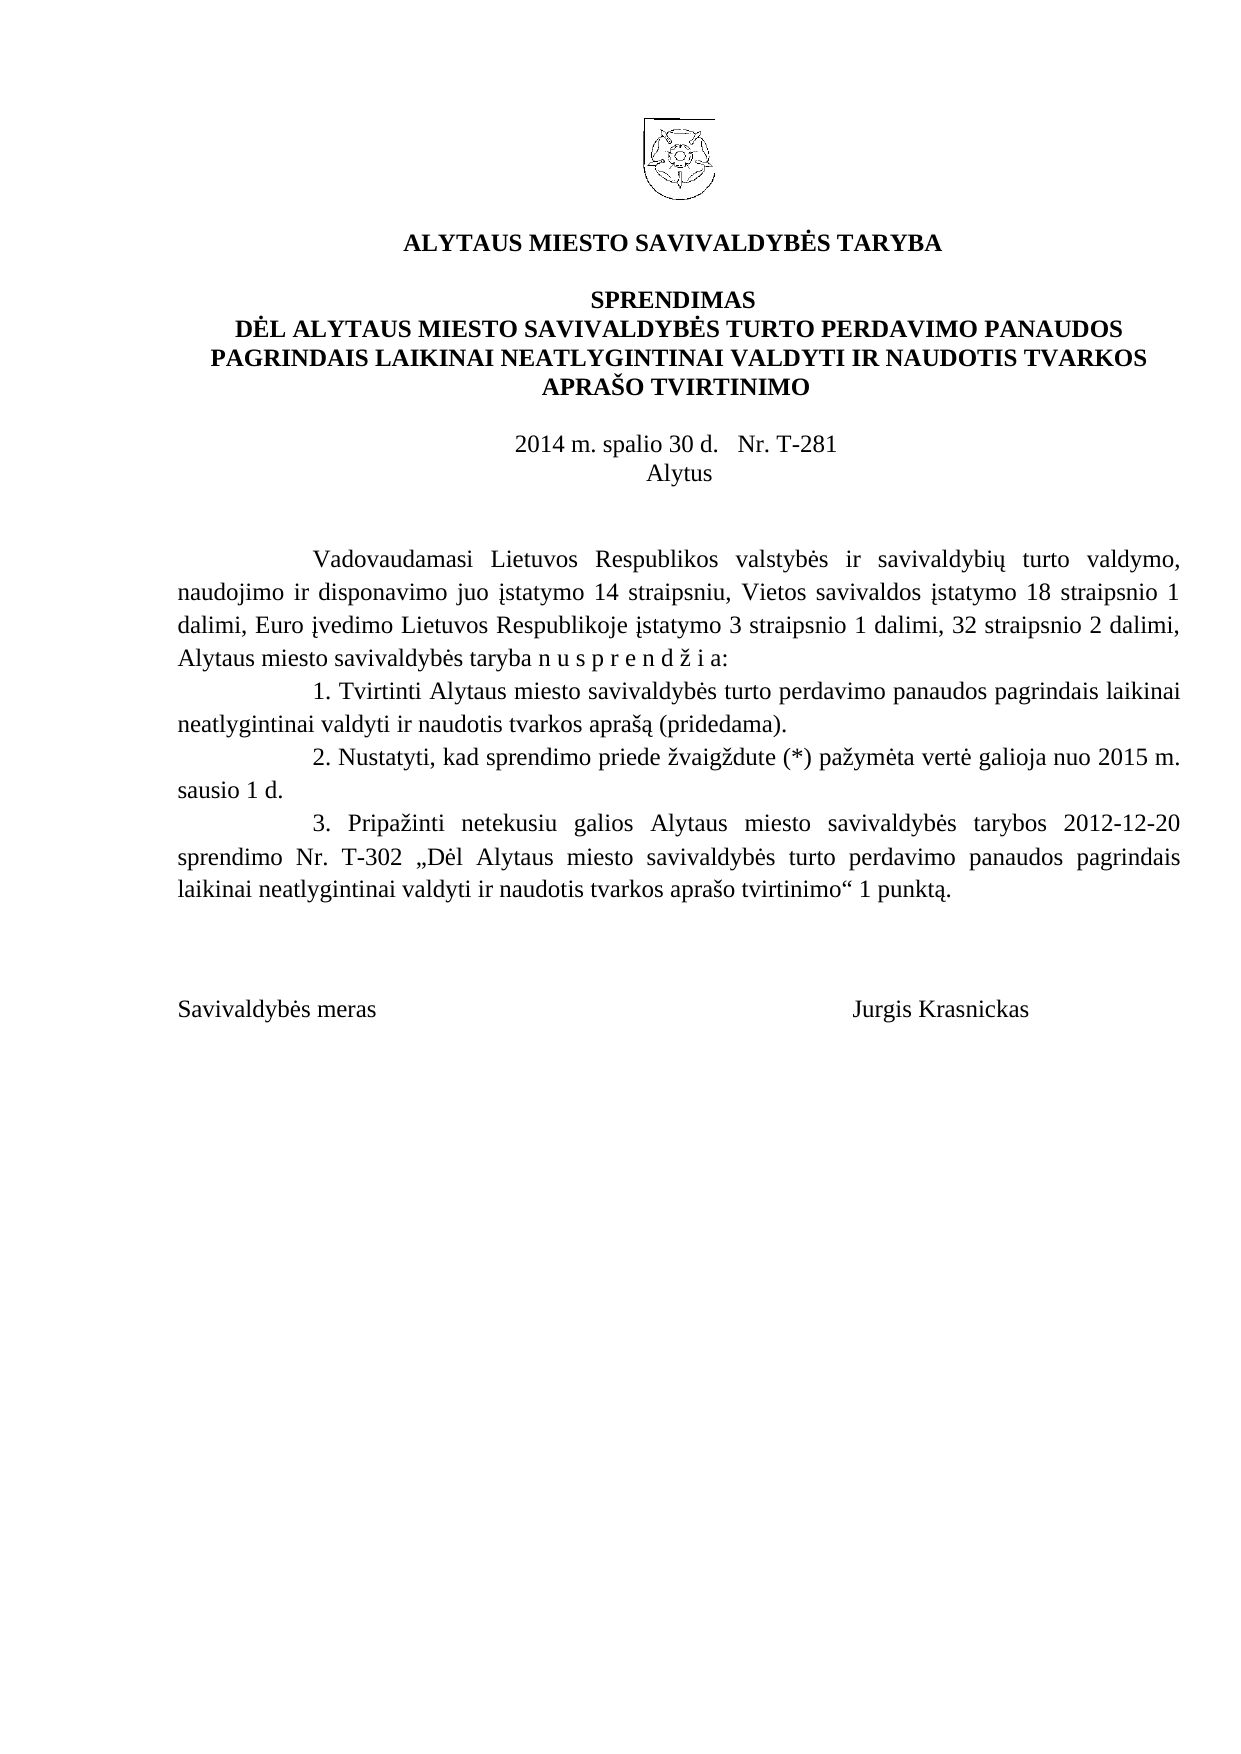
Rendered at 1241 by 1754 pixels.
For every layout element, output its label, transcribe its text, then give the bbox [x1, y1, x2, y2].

text 2. Nustatyti, kad sprendimo priede žvaigždute (*) pažymėta vertė galioja nuo 2015 m. sausio 1 d. [177, 742, 1181, 804]
text DĖL ALYTAUS MIESTO SAVIVALDYBĖS TURTO PERDAVIMO PANAUDOS PAGRINDAIS LAIKINAI NEATLYGINTINAI VALDYTI IR NAUDOTIS TVARKOS APRAŠO TVIRTINIMO [177, 314, 1181, 401]
text Savivaldybės meras Jurgis Krasnickas [177, 994, 1181, 1023]
text 3. Pripažinti netekusiu galios Alytaus miesto savivaldybės tarybos 2012-12-20 sprendimo Nr. T-302 „Dėl Alytaus miesto savivaldybės turto perdavimo panaudos pagrindais laikinai neatlygintinai valdyti ir naudotis tvarkos aprašo tvirtinimo“ 1 punktą. [177, 808, 1181, 903]
text 2014 m. spalio 30 d. Nr. T-281 [177, 429, 1181, 458]
text Alytus [177, 458, 1181, 487]
text 1. Tvirtinti Alytaus miesto savivaldybės turto perdavimo panaudos pagrindais laikinai neatlygintinai valdyti ir naudotis tvarkos aprašą (pridedama). [177, 676, 1181, 738]
text SPRENDIMAS [177, 286, 1181, 314]
text ALYTAUS MIESTO SAVIVALDYBĖS TARYBA [177, 228, 1181, 257]
text Vadovaudamasi Lietuvos Respublikos valstybės ir savivaldybių turto valdymo, naudojimo ir disponavimo juo įstatymo 14 straipsniu, Vietos savivaldos įstatymo 18 straipsnio 1 dalimi, Euro įvedimo Lietuvos Respublikoje įstatymo 3 straipsnio 1 dalimi, 32 straipsnio 2 dalimi, Alytaus miesto savivaldybės taryba n u s p r e n d ž i a: [177, 544, 1181, 672]
